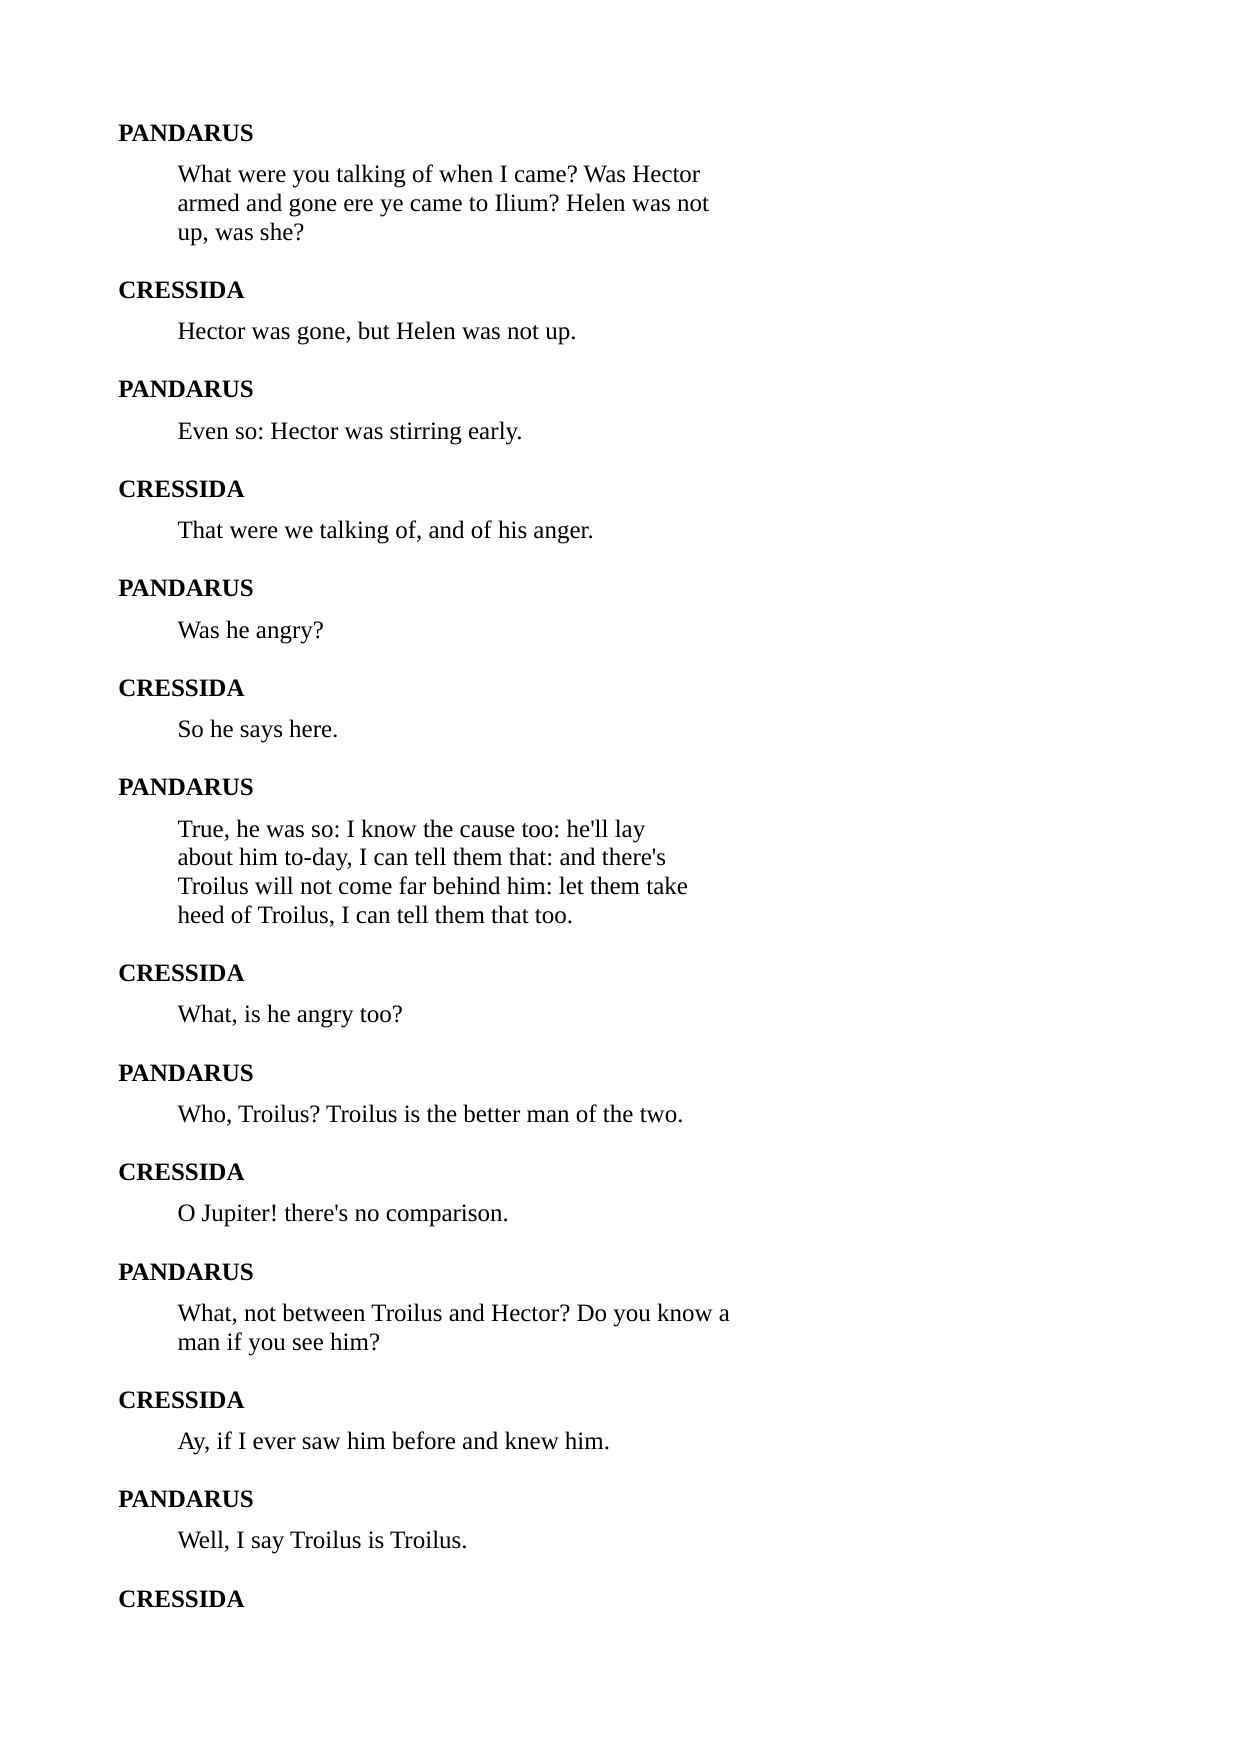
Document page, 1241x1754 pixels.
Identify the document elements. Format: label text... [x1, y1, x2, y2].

text PANDARUS [118, 1484, 1122, 1513]
text PANDARUS [118, 118, 1122, 147]
text PANDARUS [118, 1257, 1122, 1285]
text So he says here. [177, 714, 1063, 743]
text CRESSIDA [118, 1385, 1122, 1414]
text PANDARUS [118, 1058, 1122, 1086]
text What, is he angry too? [177, 999, 1063, 1028]
text Even so: Hector was stirring early. [177, 416, 1063, 444]
text Who, Troilus? Troilus is the better man of the two. [177, 1099, 1063, 1128]
text What, not between Troilus and Hector? Do you know a man if you see him? [177, 1298, 1063, 1355]
text Was he angry? [177, 615, 1063, 643]
text CRESSIDA [118, 474, 1122, 503]
text Well, I say Troilus is Troilus. [177, 1526, 1063, 1554]
text That were we talking of, and of his anger. [177, 515, 1063, 544]
text PANDARUS [118, 573, 1122, 602]
text O Jupiter! there's no comparison. [177, 1198, 1063, 1227]
text Ay, if I ever saw him before and knew him. [177, 1426, 1063, 1455]
text CRESSIDA [118, 275, 1122, 304]
text True, he was so: I know the cause too: he'll lay about him to-day, I can tell them that: and there's Troilus will not come far behind him: let them take heed of Troilus, I can tell them that too. [177, 814, 1063, 929]
text CRESSIDA [118, 958, 1122, 987]
text PANDARUS [118, 374, 1122, 403]
text Hector was gone, but Helen was not up. [177, 316, 1063, 345]
text CRESSIDA [118, 1157, 1122, 1186]
text CRESSIDA [118, 673, 1122, 702]
text CRESSIDA [118, 1584, 1122, 1613]
text What were you talking of when I came? Was Hector armed and gone ere ye came to Ilium? Helen was not up, was she? [177, 159, 1063, 246]
text PANDARUS [118, 772, 1122, 801]
